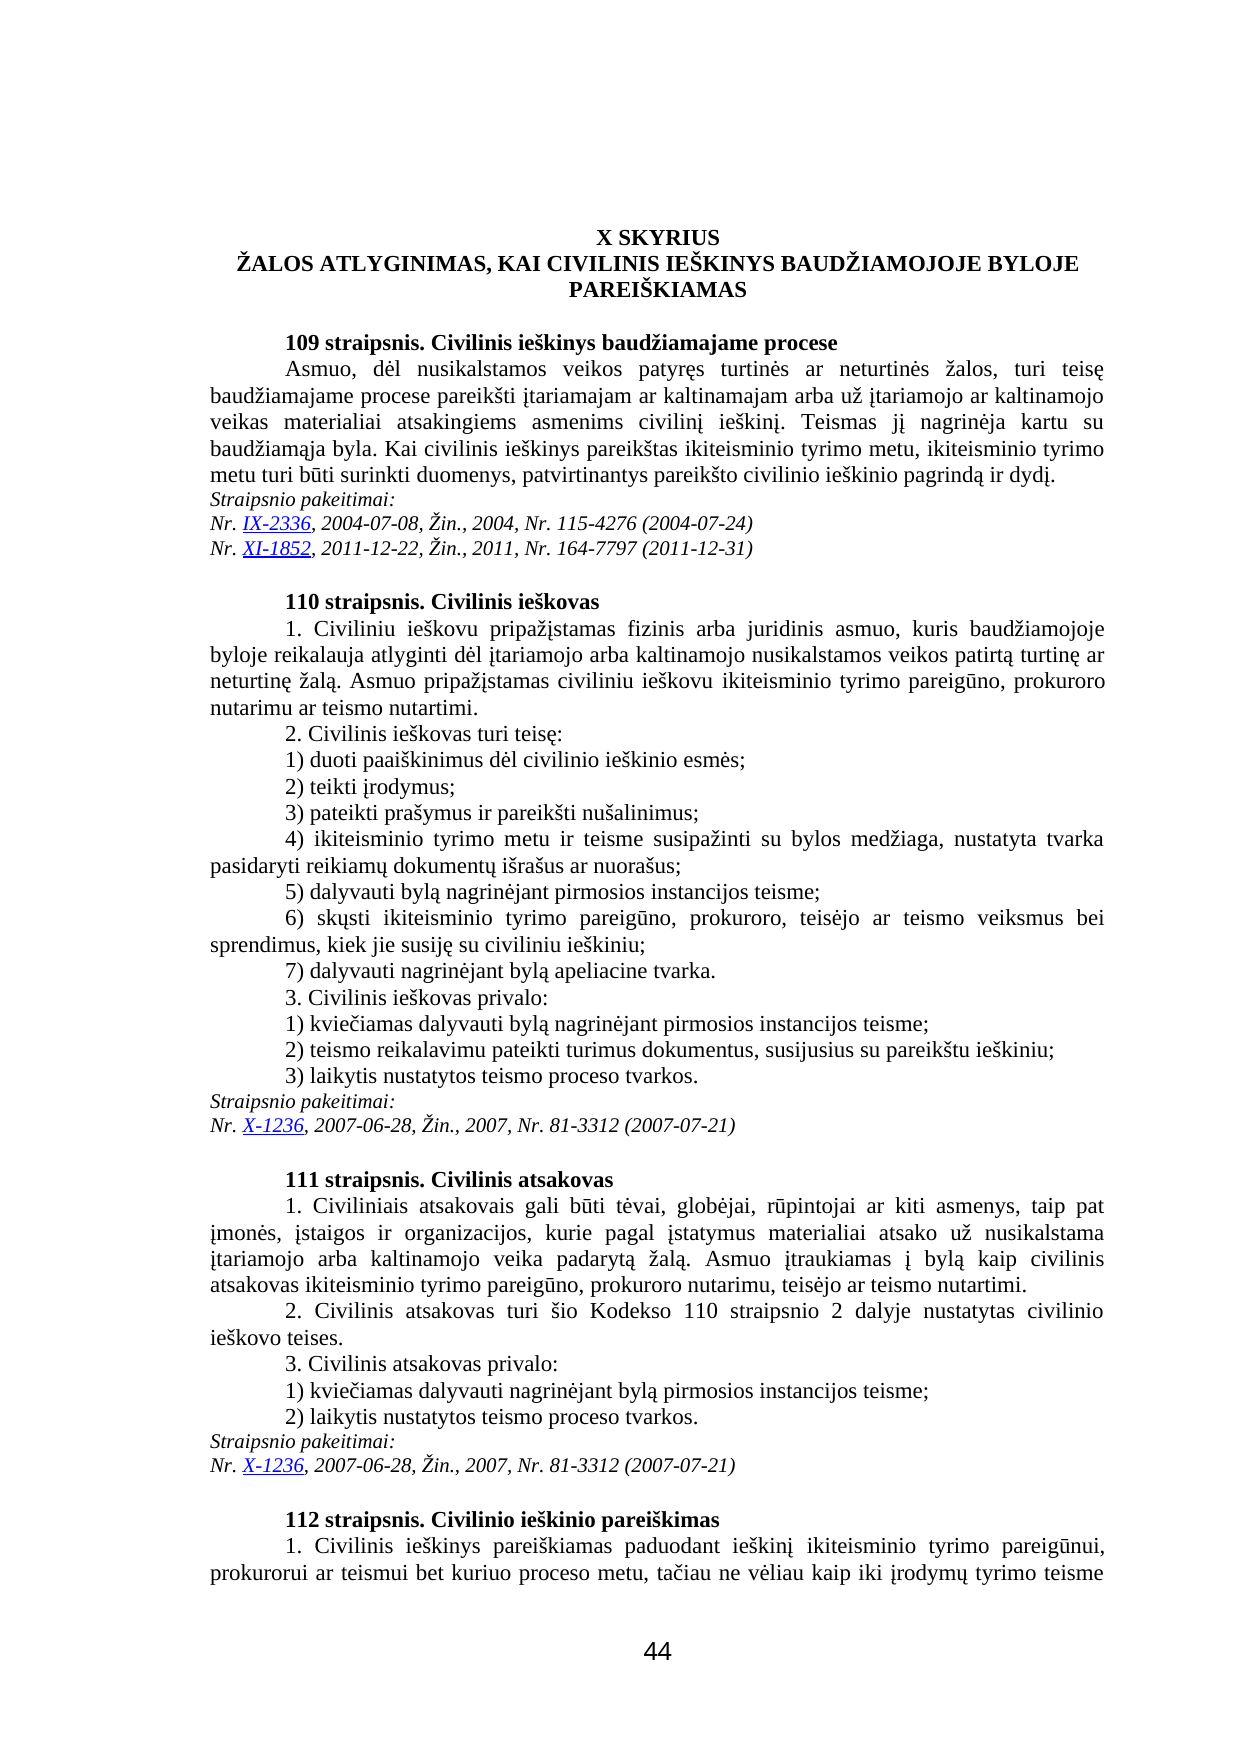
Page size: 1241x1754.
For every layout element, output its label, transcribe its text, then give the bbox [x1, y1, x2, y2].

text 3) laikytis nustatytos teismo proceso tvarkos. [210, 1063, 1106, 1089]
text Nr. X-1236, 2007-06-28, Žin., 2007, Nr. 81-3312 (2007-07-21) [210, 1113, 1106, 1137]
text 6) skųsti ikiteisminio tyrimo pareigūno, prokuroro, teisėjo ar teismo veiksmus bei sprendimus, kiek jie susiję su civiliniu ieškiniu; [210, 904, 1106, 957]
text Žalos atlyginimas, kai civilinis ieškinys baudžiamojoje byloje pareiškiamas [210, 250, 1106, 303]
text 1. Civilinis ieškinys pareiškiamas paduodant ieškinį ikiteisminio tyrimo pareigūnui, prokurorui ar teismui bet kuriuo proceso metu, tačiau ne vėliau kaip iki įrodymų tyrimo teisme [210, 1533, 1106, 1585]
text Straipsnio pakeitimai: [210, 1429, 1106, 1453]
text 1) kviečiamas dalyvauti nagrinėjant bylą pirmosios instancijos teisme; [210, 1377, 1106, 1403]
text 3. Civilinis atsakovas privalo: [210, 1350, 1106, 1377]
text 112 straipsnis. Civilinio ieškinio pareiškimas [210, 1506, 1106, 1533]
text Nr. X-1236, 2007-06-28, Žin., 2007, Nr. 81-3312 (2007-07-21) [210, 1453, 1106, 1477]
text 4) ikiteisminio tyrimo metu ir teisme susipažinti su bylos medžiaga, nustatyta tvarka pasidaryti reikiamų dokumentų išrašus ar nuorašus; [210, 825, 1106, 878]
text 1. Civiliniais atsakovais gali būti tėvai, globėjai, rūpintojai ar kiti asmenys, taip pat įmonės, įstaigos ir organizacijos, kurie pagal įstatymus materialiai atsako už nusikalstama įtariamojo arba kaltinamojo veika padarytą žalą. Asmuo įtraukiamas į bylą kaip civilinis atsakovas ikiteisminio tyrimo pareigūno, prokuroro nutarimu, teisėjo ar teismo nutartimi. [210, 1192, 1106, 1298]
text 1) duoti paaiškinimus dėl civilinio ieškinio esmės; [210, 746, 1106, 773]
text 1. Civiliniu ieškovu pripažįstamas fizinis arba juridinis asmuo, kuris baudžiamojoje byloje reikalauja atlyginti dėl įtariamojo arba kaltinamojo nusikalstamos veikos patirtą turtinę ar neturtinę žalą. Asmuo pripažįstamas civiliniu ieškovu ikiteisminio tyrimo pareigūno, prokuroro nutarimu ar teismo nutartimi. [210, 614, 1106, 720]
text 2) teikti įrodymus; [210, 773, 1106, 799]
text Asmuo, dėl nusikalstamos veikos patyręs turtinės ar neturtinės žalos, turi teisę baudžiamajame procese pareikšti įtariamajam ar kaltinamajam arba už įtariamojo ar kaltinamojo veikas materialiai atsakingiems asmenims civilinį ieškinį. Teismas jį nagrinėja kartu su baudžiamąja byla. Kai civilinis ieškinys pareikštas ikiteisminio tyrimo metu, ikiteisminio tyrimo metu turi būti surinkti duomenys, patvirtinantys pareikšto civilinio ieškinio pagrindą ir dydį. [210, 356, 1106, 487]
text 111 straipsnis. Civilinis atsakovas [210, 1166, 1106, 1192]
text Nr. XI-1852, 2011-12-22, Žin., 2011, Nr. 164-7797 (2011-12-31) [210, 535, 1106, 559]
text Straipsnio pakeitimai: [210, 487, 1106, 511]
text Straipsnio pakeitimai: [210, 1089, 1106, 1113]
text 2. Civilinis atsakovas turi šio Kodekso 110 straipsnio 2 dalyje nustatytas civilinio ieškovo teises. [210, 1298, 1106, 1350]
text X skyrius [210, 224, 1106, 250]
text 109 straipsnis. Civilinis ieškinys baudžiamajame procese [210, 329, 1106, 356]
text 3) pateikti prašymus ir pareikšti nušalinimus; [210, 799, 1106, 825]
text 2. Civilinis ieškovas turi teisę: [210, 720, 1106, 746]
text 1) kviečiamas dalyvauti bylą nagrinėjant pirmosios instancijos teisme; [210, 1010, 1106, 1036]
text 110 straipsnis. Civilinis ieškovas [210, 588, 1106, 614]
text Nr. IX-2336, 2004-07-08, Žin., 2004, Nr. 115-4276 (2004-07-24) [210, 511, 1106, 535]
text 5) dalyvauti bylą nagrinėjant pirmosios instancijos teisme; [210, 878, 1106, 904]
text 7) dalyvauti nagrinėjant bylą apeliacine tvarka. [210, 957, 1106, 983]
text 3. Civilinis ieškovas privalo: [210, 983, 1106, 1010]
text 2) laikytis nustatytos teismo proceso tvarkos. [210, 1403, 1106, 1429]
text 2) teismo reikalavimu pateikti turimus dokumentus, susijusius su pareikštu ieškiniu; [210, 1036, 1106, 1063]
